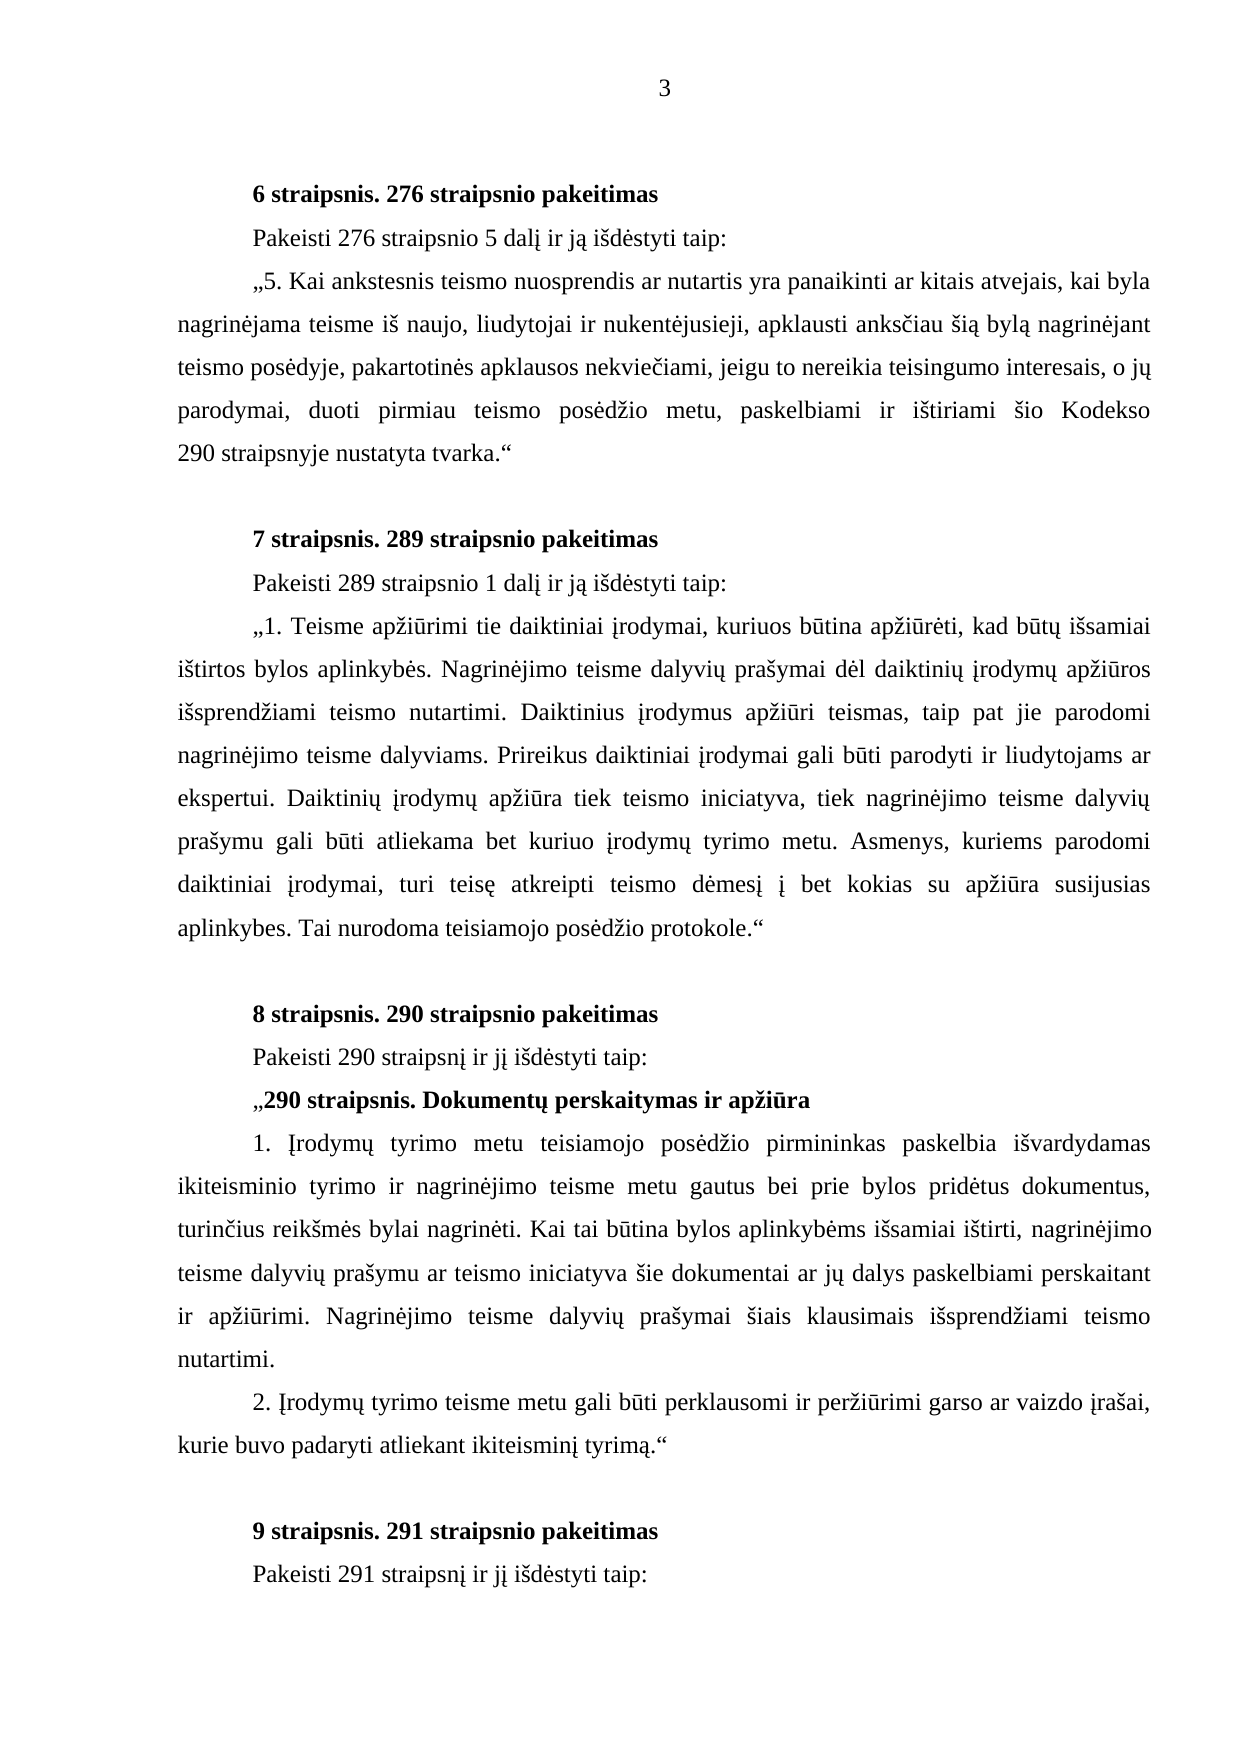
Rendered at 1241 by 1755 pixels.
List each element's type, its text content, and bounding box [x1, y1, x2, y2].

text „290 straipsnis. Dokumentų perskaitymas ir apžiūra [177, 1085, 1152, 1114]
text Pakeisti 290 straipsnį ir jį išdėstyti taip: [177, 1042, 1152, 1071]
text „1. Teisme apžiūrimi tie daiktiniai įrodymai, kuriuos būtina apžiūrėti, kad būtų išsamiai ištirtos bylos aplinkybės. Nagrinėjimo teisme dalyvių prašymai dėl daiktinių įrodymų apžiūros išsprendžiami teismo nutartimi. Daiktinius įrodymus apžiūri teismas, taip pat jie parodomi nagrinėjimo teisme dalyviams. Prireikus daiktiniai įrodymai gali būti parodyti ir liudytojams ar ekspertui. Daiktinių įrodymų apžiūra tiek teismo iniciatyva, tiek nagrinėjimo teisme dalyvių prašymu gali būti atliekama bet kuriuo įrodymų tyrimo metu. Asmenys, kuriems parodomi daiktiniai įrodymai, turi teisę atkreipti teismo dėmesį į bet kokias su apžiūra susijusias aplinkybes. Tai nurodoma teisiamojo posėdžio protokole.“ [177, 611, 1152, 941]
text Pakeisti 289 straipsnio 1 dalį ir ją išdėstyti taip: [177, 568, 1152, 596]
text „5. Kai ankstesnis teismo nuosprendis ar nutartis yra panaikinti ar kitais atvejais, kai byla nagrinėjama teisme iš naujo, liudytojai ir nukentėjusieji, apklausti anksčiau šią bylą nagrinėjant teismo posėdyje, pakartotinės apklausos nekviečiami, jeigu to nereikia teisingumo interesais, o jų parodymai, duoti pirmiau teismo posėdžio metu, paskelbiami ir ištiriami šio Kodekso 290 straipsnyje nustatyta tvarka.“ [177, 266, 1152, 467]
text 7 straipsnis. 289 straipsnio pakeitimas [177, 524, 1152, 553]
text 6 straipsnis. 276 straipsnio pakeitimas [177, 179, 1152, 208]
text 2. Įrodymų tyrimo teisme metu gali būti perklausomi ir peržiūrimi garso ar vaizdo įrašai, kurie buvo padaryti atliekant ikiteisminį tyrimą.“ [177, 1387, 1152, 1459]
text 8 straipsnis. 290 straipsnio pakeitimas [177, 999, 1152, 1028]
text 9 straipsnis. 291 straipsnio pakeitimas [177, 1516, 1152, 1545]
text Pakeisti 276 straipsnio 5 dalį ir ją išdėstyti taip: [177, 223, 1152, 251]
text 1. Įrodymų tyrimo metu teisiamojo posėdžio pirmininkas paskelbia išvardydamas ikiteisminio tyrimo ir nagrinėjimo teisme metu gautus bei prie bylos pridėtus dokumentus, turinčius reikšmės bylai nagrinėti. Kai tai būtina bylos aplinkybėms išsamiai ištirti, nagrinėjimo teisme dalyvių prašymu ar teismo iniciatyva šie dokumentai ar jų dalys paskelbiami perskaitant ir apžiūrimi. Nagrinėjimo teisme dalyvių prašymai šiais klausimais išsprendžiami teismo nutartimi. [177, 1128, 1152, 1373]
text Pakeisti 291 straipsnį ir jį išdėstyti taip: [177, 1559, 1152, 1588]
